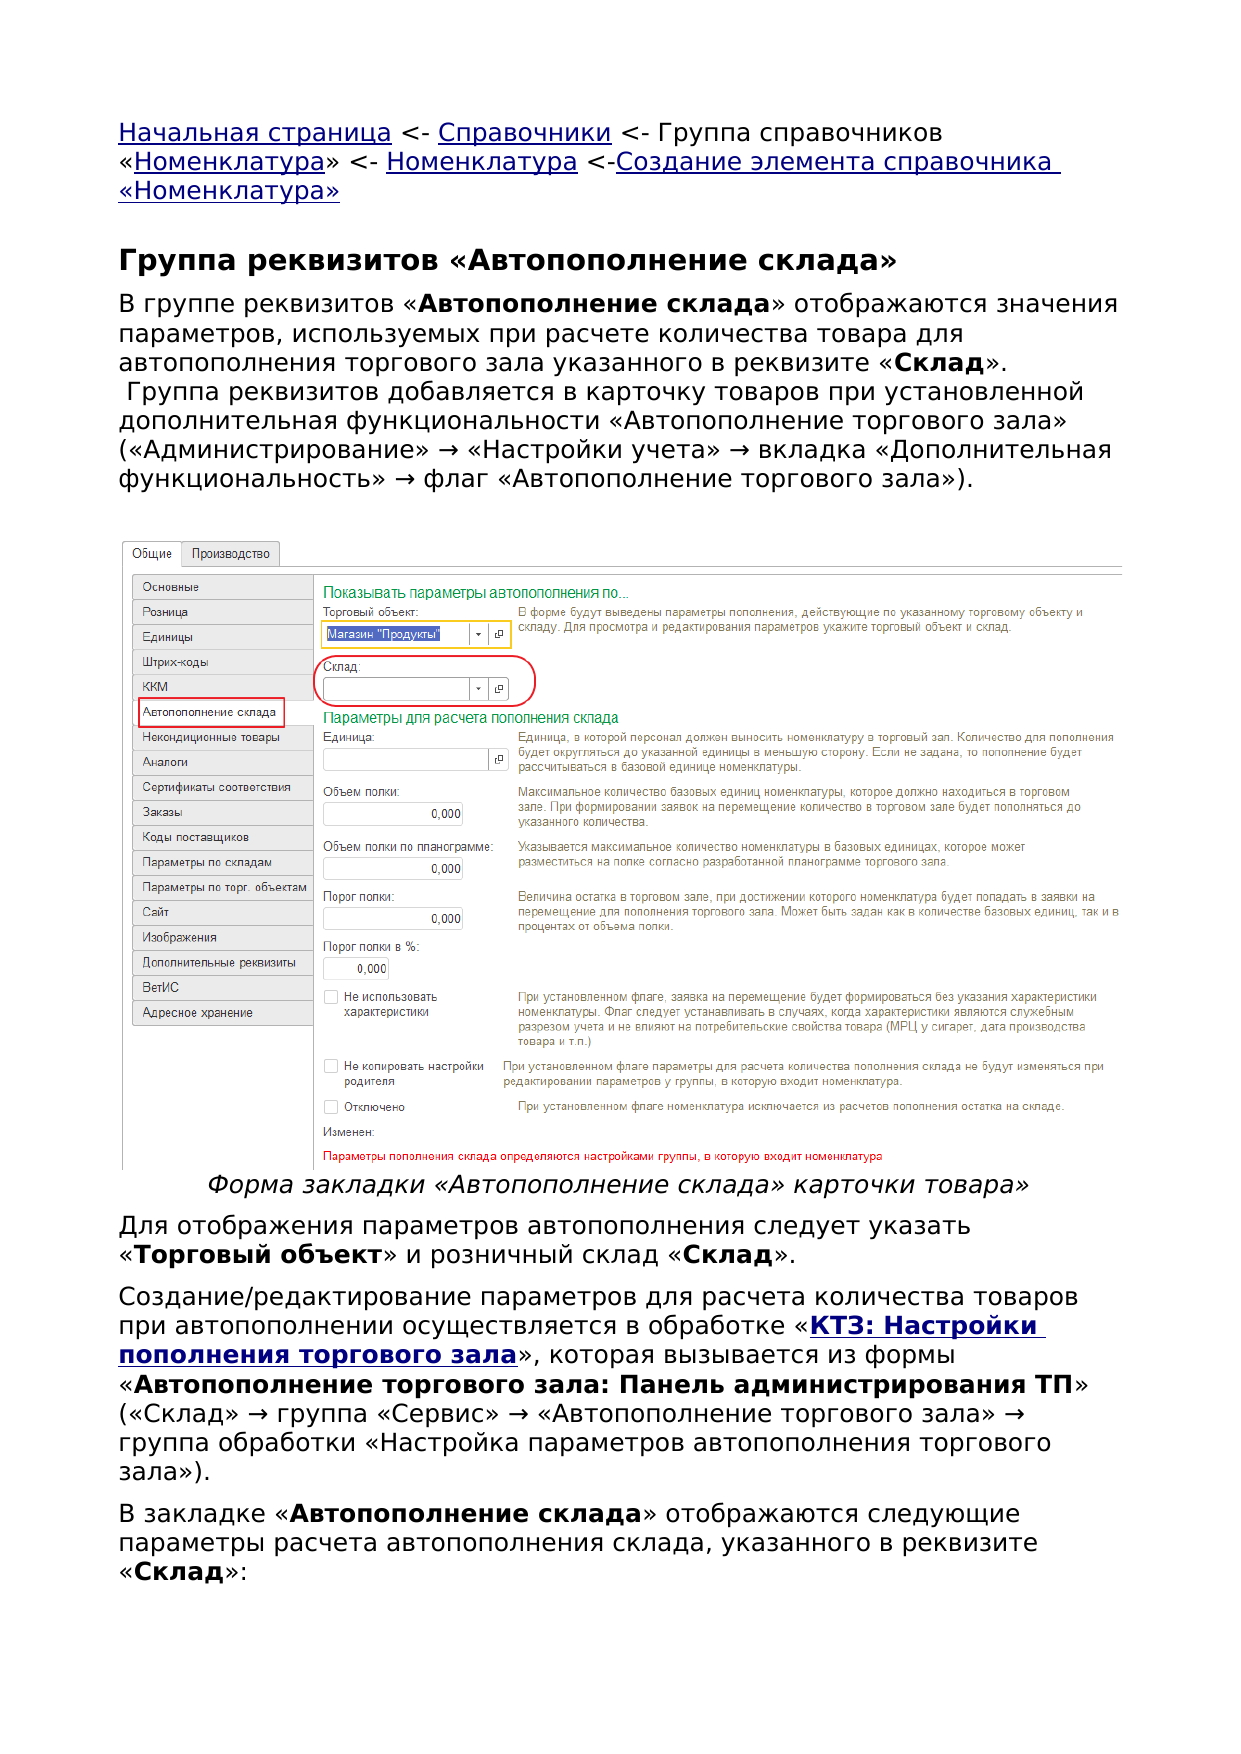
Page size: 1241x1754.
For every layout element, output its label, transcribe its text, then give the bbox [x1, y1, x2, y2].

subtitle Группа реквизитов «Автопополнение склада» [118, 243, 1122, 277]
text В закладке «Автопополнение склада» отображаются следующие параметры расчета автопополнения склада, указанного в реквизите «Склад»: [118, 1499, 1122, 1586]
text Для отображения параметров автопополнения следует указать «Торговый объект» и розничный склад «Склад». [118, 1211, 1122, 1270]
text Форма закладки «Автопополнение склада» карточки товара» [118, 1170, 1122, 1199]
text Начальная страница <- Справочники <- Группа справочников «Номенклатура» <- Номенклатура <-Создание элемента справочника «Номенклатура» [118, 118, 1122, 206]
text В группе реквизитов «Автопополнение склада» отображаются значения параметров, используемых при расчете количества товара для автопополнения торгового зала указанного в реквизите «Склад». Группа реквизитов добавляется в карточку товаров при установленной дополнительная функциональности «Автопополнение торгового зала» («Администрирование» → «Настройки учета» → вкладка «Дополнительная функциональность» → флаг «Автопополнение торгового зала»). [118, 289, 1122, 535]
picture [118, 535, 1123, 1170]
text Создание/редактирование параметров для расчета количества товаров при автопополнении осуществляется в обработке «КТЗ: Настройки пополнения торгового зала», которая вызывается из формы «Автопополнение торгового зала: Панель администрирования ТП» («Склад» → группа «Сервис» → «Автопополнение торгового зала» → группа обработки «Настройка параметров автопополнения торгового зала»). [118, 1282, 1122, 1486]
